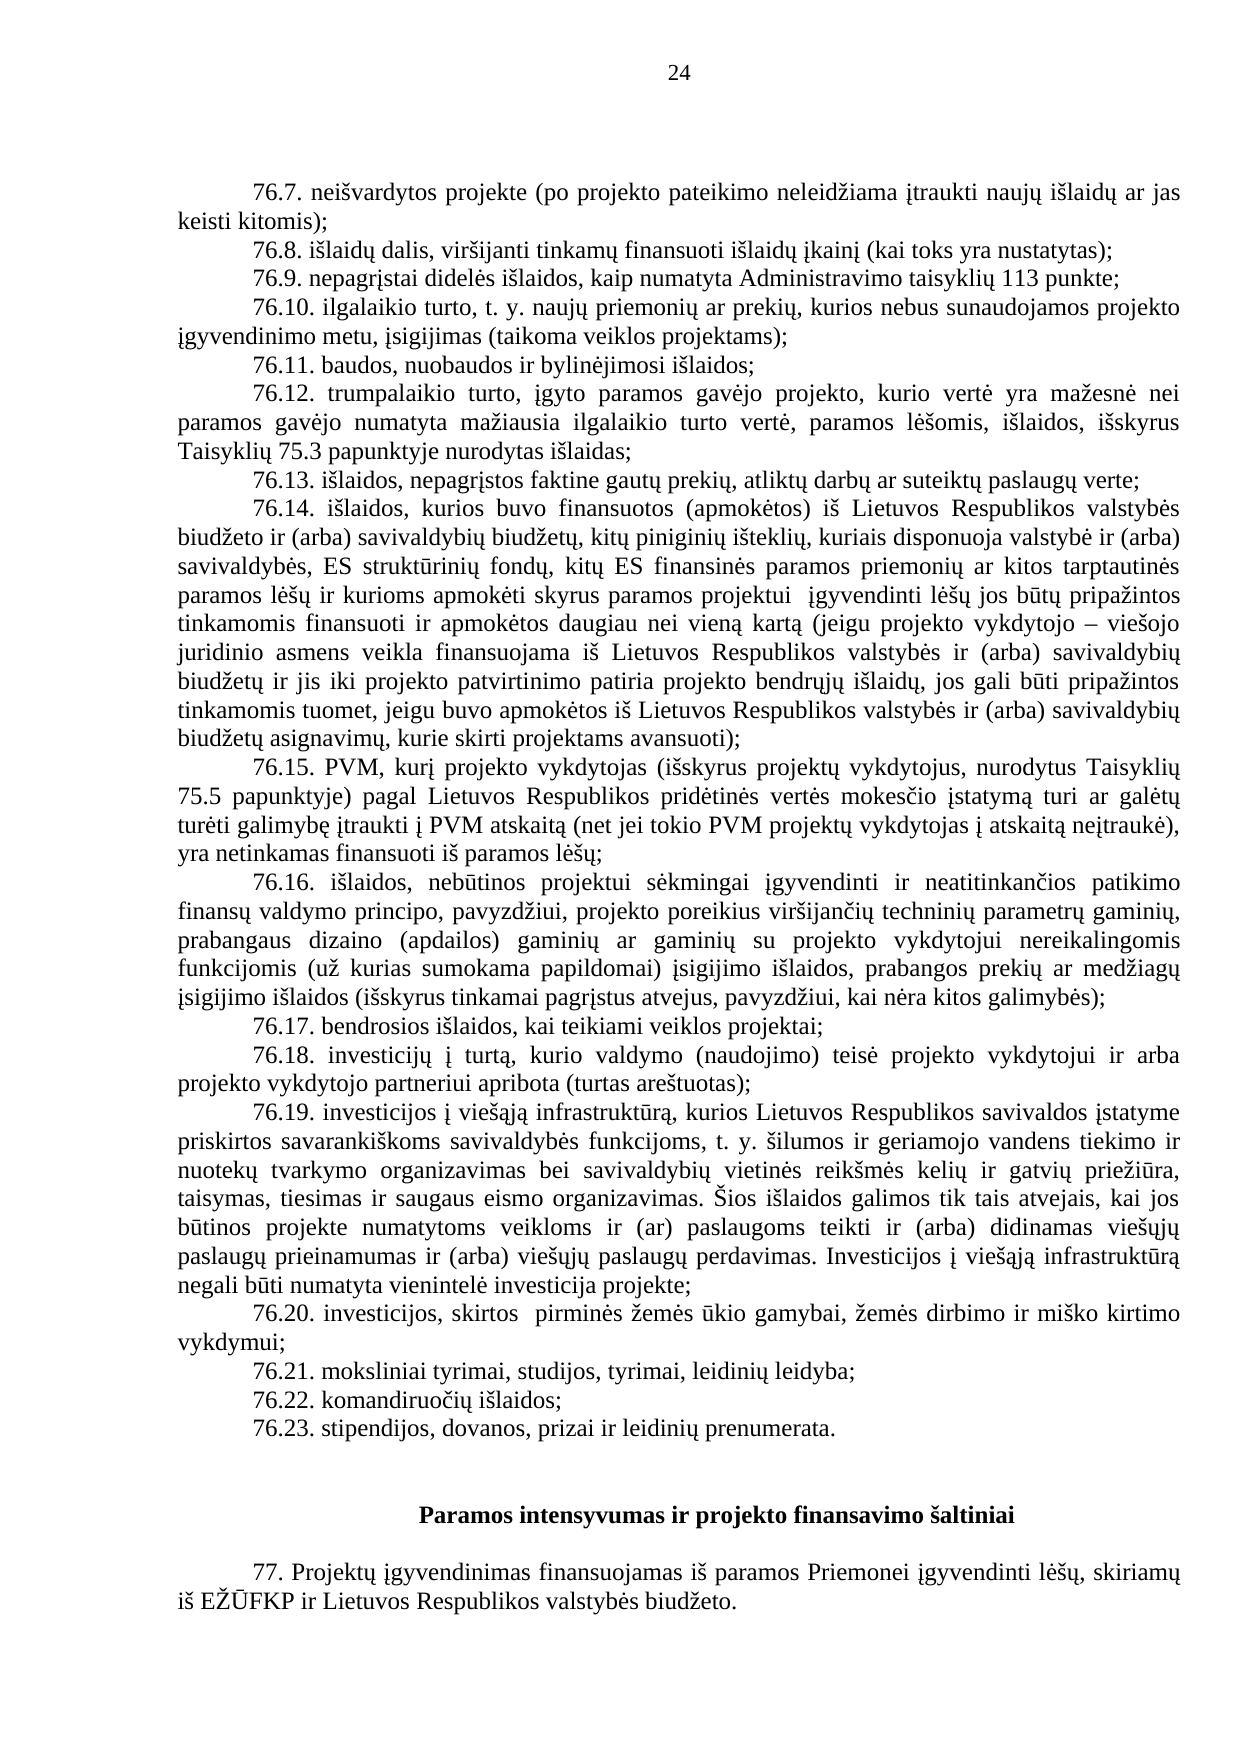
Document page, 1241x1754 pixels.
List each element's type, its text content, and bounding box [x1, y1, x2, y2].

text Paramos intensyvumas ir projekto finansavimo šaltiniai [177, 1500, 1181, 1528]
text 76.12. trumpalaikio turto, įgyto paramos gavėjo projekto, kurio vertė yra mažesnė nei paramos gavėjo numatyta mažiausia ilgalaikio turto vertė, paramos lėšomis, išlaidos, išskyrus Taisyklių 75.3 papunktyje nurodytas išlaidas; [177, 378, 1181, 465]
text 76.22. komandiruočių išlaidos; [177, 1385, 1181, 1413]
text 76.18. investicijų į turtą, kurio valdymo (naudojimo) teisė projekto vykdytojui ir arba projekto vykdytojo partneriui apribota (turtas areštuotas); [177, 1040, 1181, 1097]
text 76.13. išlaidos, nepagrįstos faktine gautų prekių, atliktų darbų ar suteiktų paslaugų verte; [177, 465, 1181, 493]
text 76.19. investicijos į viešąją infrastruktūrą, kurios Lietuvos Respublikos savivaldos įstatyme priskirtos savarankiškoms savivaldybės funkcijoms, t. y. šilumos ir geriamojo vandens tiekimo ir nuotekų tvarkymo organizavimas bei savivaldybių vietinės reikšmės kelių ir gatvių priežiūra, taisymas, tiesimas ir saugaus eismo organizavimas. Šios išlaidos galimos tik tais atvejais, kai jos būtinos projekte numatytoms veikloms ir (ar) paslaugoms teikti ir (arba) didinamas viešųjų paslaugų prieinamumas ir (arba) viešųjų paslaugų perdavimas. Investicijos į viešąją infrastruktūrą negali būti numatyta vienintelė investicija projekte; [177, 1097, 1181, 1298]
text 76.10. ilgalaikio turto, t. y. naujų priemonių ar prekių, kurios nebus sunaudojamos projekto įgyvendinimo metu, įsigijimas (taikoma veiklos projektams); [177, 292, 1181, 350]
text 77. Projektų įgyvendinimas finansuojamas iš paramos Priemonei įgyvendinti lėšų, skiriamų iš EŽŪFKP ir Lietuvos Respublikos valstybės biudžeto. [177, 1557, 1181, 1615]
text 76.8. išlaidų dalis, viršijanti tinkamų finansuoti išlaidų įkainį (kai toks yra nustatytas); [177, 235, 1181, 263]
text 76.7. neišvardytos projekte (po projekto pateikimo neleidžiama įtraukti naujų išlaidų ar jas keisti kitomis); [177, 177, 1181, 235]
text 76.20. investicijos, skirtos pirminės žemės ūkio gamybai, žemės dirbimo ir miško kirtimo vykdymui; [177, 1298, 1181, 1356]
text 76.17. bendrosios išlaidos, kai teikiami veiklos projektai; [177, 1011, 1181, 1040]
text 76.16. išlaidos, nebūtinos projektui sėkmingai įgyvendinti ir neatitinkančios patikimo finansų valdymo principo, pavyzdžiui, projekto poreikius viršijančių techninių parametrų gaminių, prabangaus dizaino (apdailos) gaminių ar gaminių su projekto vykdytojui nereikalingomis funkcijomis (už kurias sumokama papildomai) įsigijimo išlaidos, prabangos prekių ar medžiagų įsigijimo išlaidos (išskyrus tinkamai pagrįstus atvejus, pavyzdžiui, kai nėra kitos galimybės); [177, 867, 1181, 1011]
text 76.21. moksliniai tyrimai, studijos, tyrimai, leidinių leidyba; [177, 1356, 1181, 1385]
text 76.11. baudos, nuobaudos ir bylinėjimosi išlaidos; [177, 350, 1181, 378]
text 76.14. išlaidos, kurios buvo finansuotos (apmokėtos) iš Lietuvos Respublikos valstybės biudžeto ir (arba) savivaldybių biudžetų, kitų piniginių išteklių, kuriais disponuoja valstybė ir (arba) savivaldybės, ES struktūrinių fondų, kitų ES finansinės paramos priemonių ar kitos tarptautinės paramos lėšų ir kurioms apmokėti skyrus paramos projektui įgyvendinti lėšų jos būtų pripažintos tinkamomis finansuoti ir apmokėtos daugiau nei vieną kartą (jeigu projekto vykdytojo – viešojo juridinio asmens veikla finansuojama iš Lietuvos Respublikos valstybės ir (arba) savivaldybių biudžetų ir jis iki projekto patvirtinimo patiria projekto bendrųjų išlaidų, jos gali būti pripažintos tinkamomis tuomet, jeigu buvo apmokėtos iš Lietuvos Respublikos valstybės ir (arba) savivaldybių biudžetų asignavimų, kurie skirti projektams avansuoti); [177, 493, 1181, 752]
text 76.9. nepagrįstai didelės išlaidos, kaip numatyta Administravimo taisyklių 113 punkte; [177, 263, 1181, 292]
text 76.23. stipendijos, dovanos, prizai ir leidinių prenumerata. [177, 1413, 1181, 1442]
text 76.15. PVM, kurį projekto vykdytojas (išskyrus projektų vykdytojus, nurodytus Taisyklių 75.5 papunktyje) pagal Lietuvos Respublikos pridėtinės vertės mokesčio įstatymą turi ar galėtų turėti galimybę įtraukti į PVM atskaitą (net jei tokio PVM projektų vykdytojas į atskaitą neįtraukė), yra netinkamas finansuoti iš paramos lėšų; [177, 752, 1181, 867]
